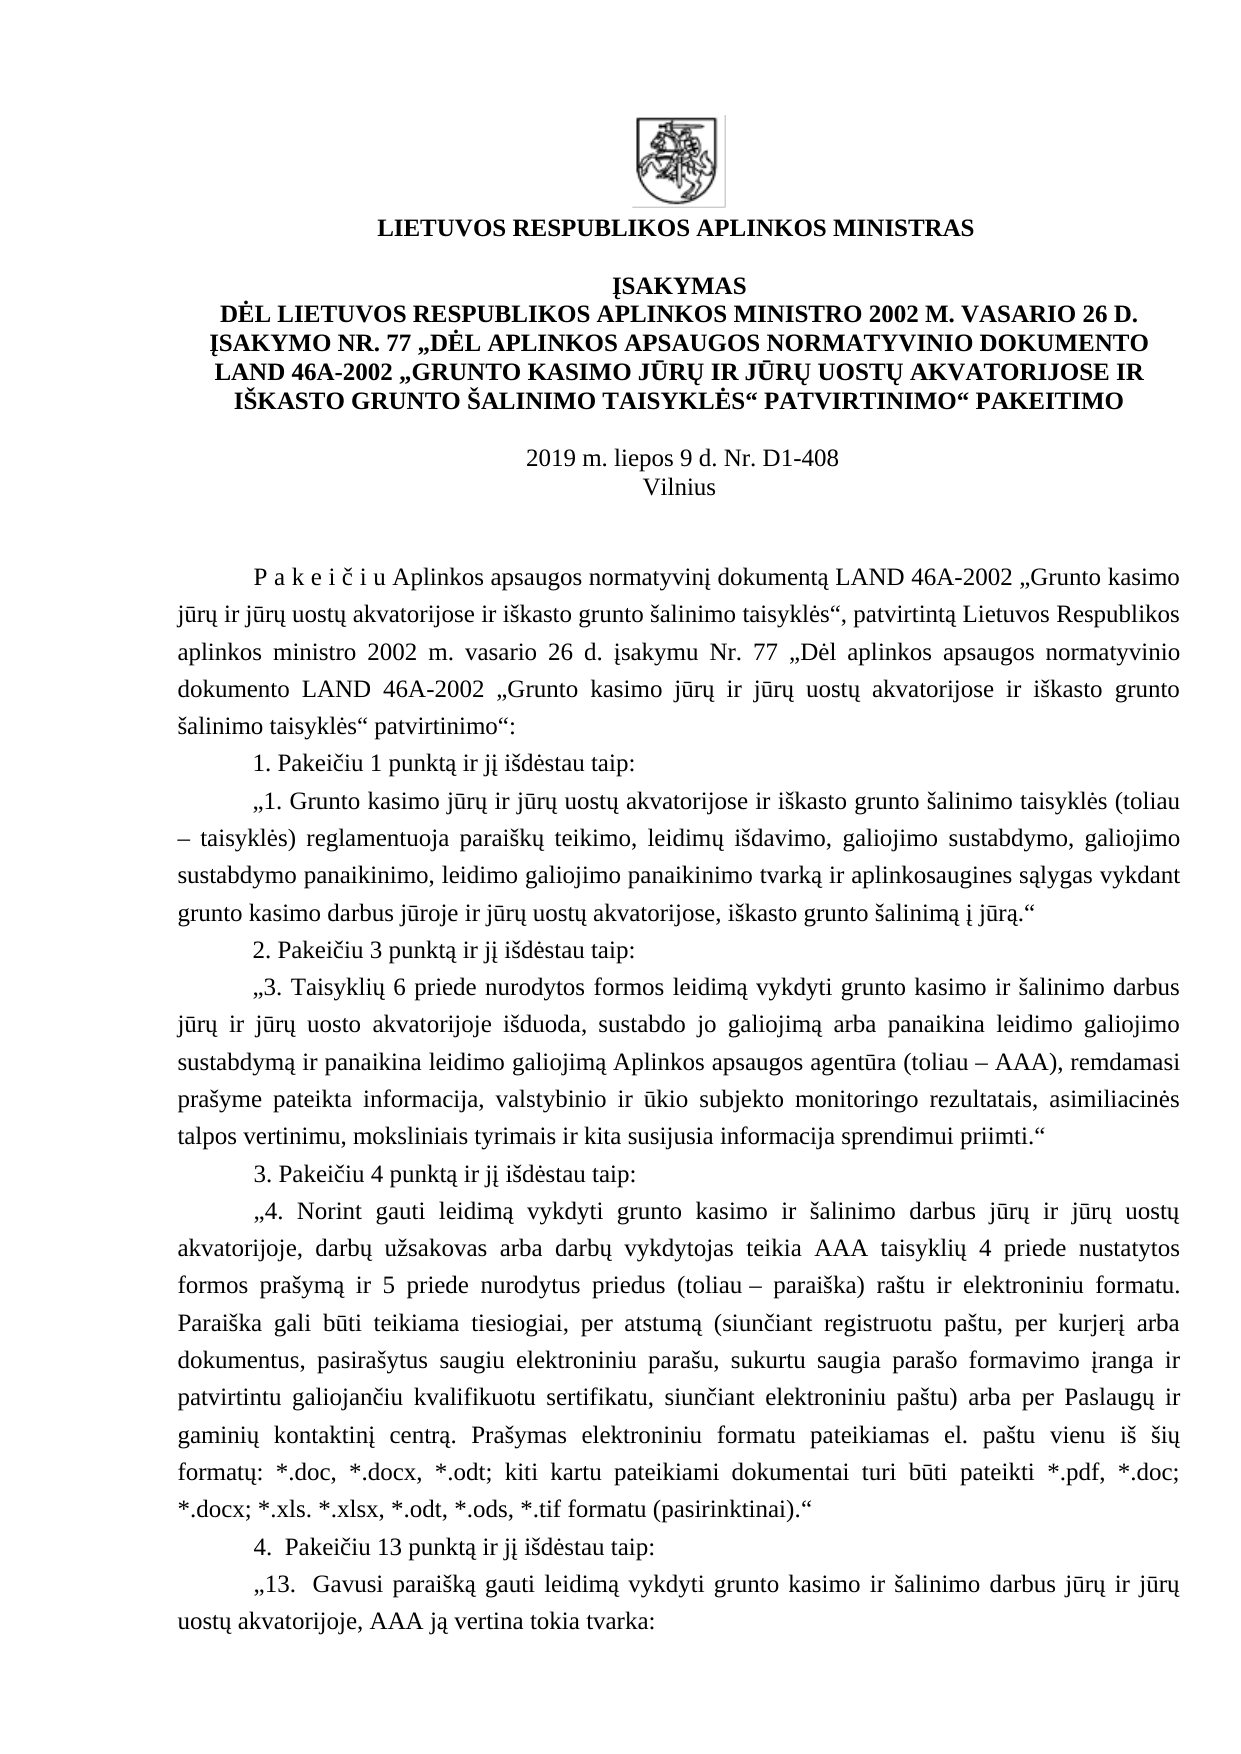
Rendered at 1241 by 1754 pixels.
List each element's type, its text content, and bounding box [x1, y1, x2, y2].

text Vilnius [177, 472, 1181, 501]
text DĖL LIETUVOS RESPUBLIKOS APLINKOS MINISTRO 2002 M. VASARIO 26 D. ĮSAKYMO NR. 77 „DĖL APLINKOS APSAUGOS NORMATYVINIO DOKUMENTO LAND 46A-2002 „GRUNTO KASIMO JŪRŲ IR JŪRŲ UOSTŲ AKVATORIJOSE IR IŠKASTO GRUNTO ŠALINIMO TAISYKLĖS“ PATVIRTINIMO“ PAKEITIMO [177, 299, 1181, 414]
text 2. Pakeičiu 3 punktą ir jį išdėstau taip: [252, 935, 1181, 964]
text 3. Pakeičiu 4 punktą ir jį išdėstau taip: [177, 1159, 1181, 1187]
text „4. Norint gauti leidimą vykdyti grunto kasimo ir šalinimo darbus jūrų ir jūrų uostų akvatorijoje, darbų užsakovas arba darbų vykdytojas teikia AAA taisyklių 4 priede nustatytos formos prašymą ir 5 priede nurodytus priedus (toliau – paraiška) raštu ir elektroniniu formatu. Paraiška gali būti teikiama tiesiogiai, per atstumą (siunčiant registruotu paštu, per kurjerį arba dokumentus, pasirašytus saugiu elektroniniu parašu, sukurtu saugia parašo formavimo įranga ir patvirtintu galiojančiu kvalifikuotu sertifikatu, siunčiant elektroniniu paštu) arba per Paslaugų ir gaminių kontaktinį centrą. Prašymas elektroniniu formatu pateikiamas el. paštu vienu iš šių formatų: *.doc, *.docx, *.odt; kiti kartu pateikiami dokumentai turi būti pateikti *.pdf, *.doc; *.docx; *.xls. *.xlsx, *.odt, *.ods, *.tif formatu (pasirinktinai).“ [177, 1196, 1181, 1523]
text 2019 m. liepos 9 d. Nr. D1-408 [177, 443, 1181, 472]
text P a k e i č i u Aplinkos apsaugos normatyvinį dokumentą LAND 46A-2002 „Grunto kasimo jūrų ir jūrų uostų akvatorijose ir iškasto grunto šalinimo taisyklės“, patvirtintą Lietuvos Respublikos aplinkos ministro 2002 m. vasario 26 d. įsakymu Nr. 77 „Dėl aplinkos apsaugos normatyvinio dokumento LAND 46A-2002 „Grunto kasimo jūrų ir jūrų uostų akvatorijose ir iškasto grunto šalinimo taisyklės“ patvirtinimo“: [177, 562, 1181, 740]
text LIETUVOS RESPUBLIKOS APLINKOS MINISTRAS [177, 213, 1181, 242]
text 4. Pakeičiu 13 punktą ir jį išdėstau taip: [177, 1532, 1181, 1560]
text 1. Pakeičiu 1 punktą ir jį išdėstau taip: [252, 748, 1181, 777]
text ĮSAKYMAS [177, 271, 1181, 299]
text „1. Grunto kasimo jūrų ir jūrų uostų akvatorijose ir iškasto grunto šalinimo taisyklės (toliau – taisyklės) reglamentuoja paraiškų teikimo, leidimų išdavimo, galiojimo sustabdymo, galiojimo sustabdymo panaikinimo, leidimo galiojimo panaikinimo tvarką ir aplinkosaugines sąlygas vykdant grunto kasimo darbus jūroje ir jūrų uostų akvatorijose, iškasto grunto šalinimą į jūrą.“ [177, 786, 1181, 926]
text „13. Gavusi paraišką gauti leidimą vykdyti grunto kasimo ir šalinimo darbus jūrų ir jūrų uostų akvatorijoje, AAA ją vertina tokia tvarka: [177, 1569, 1181, 1635]
text „3. Taisyklių 6 priede nurodytos formos leidimą vykdyti grunto kasimo ir šalinimo darbus jūrų ir jūrų uosto akvatorijoje išduoda, sustabdo jo galiojimą arba panaikina leidimo galiojimo sustabdymą ir panaikina leidimo galiojimą Aplinkos apsaugos agentūra (toliau – AAA), remdamasi prašyme pateikta informacija, valstybinio ir ūkio subjekto monitoringo rezultatais, asimiliacinės talpos vertinimu, moksliniais tyrimais ir kita susijusia informacija sprendimui priimti.“ [177, 972, 1181, 1150]
